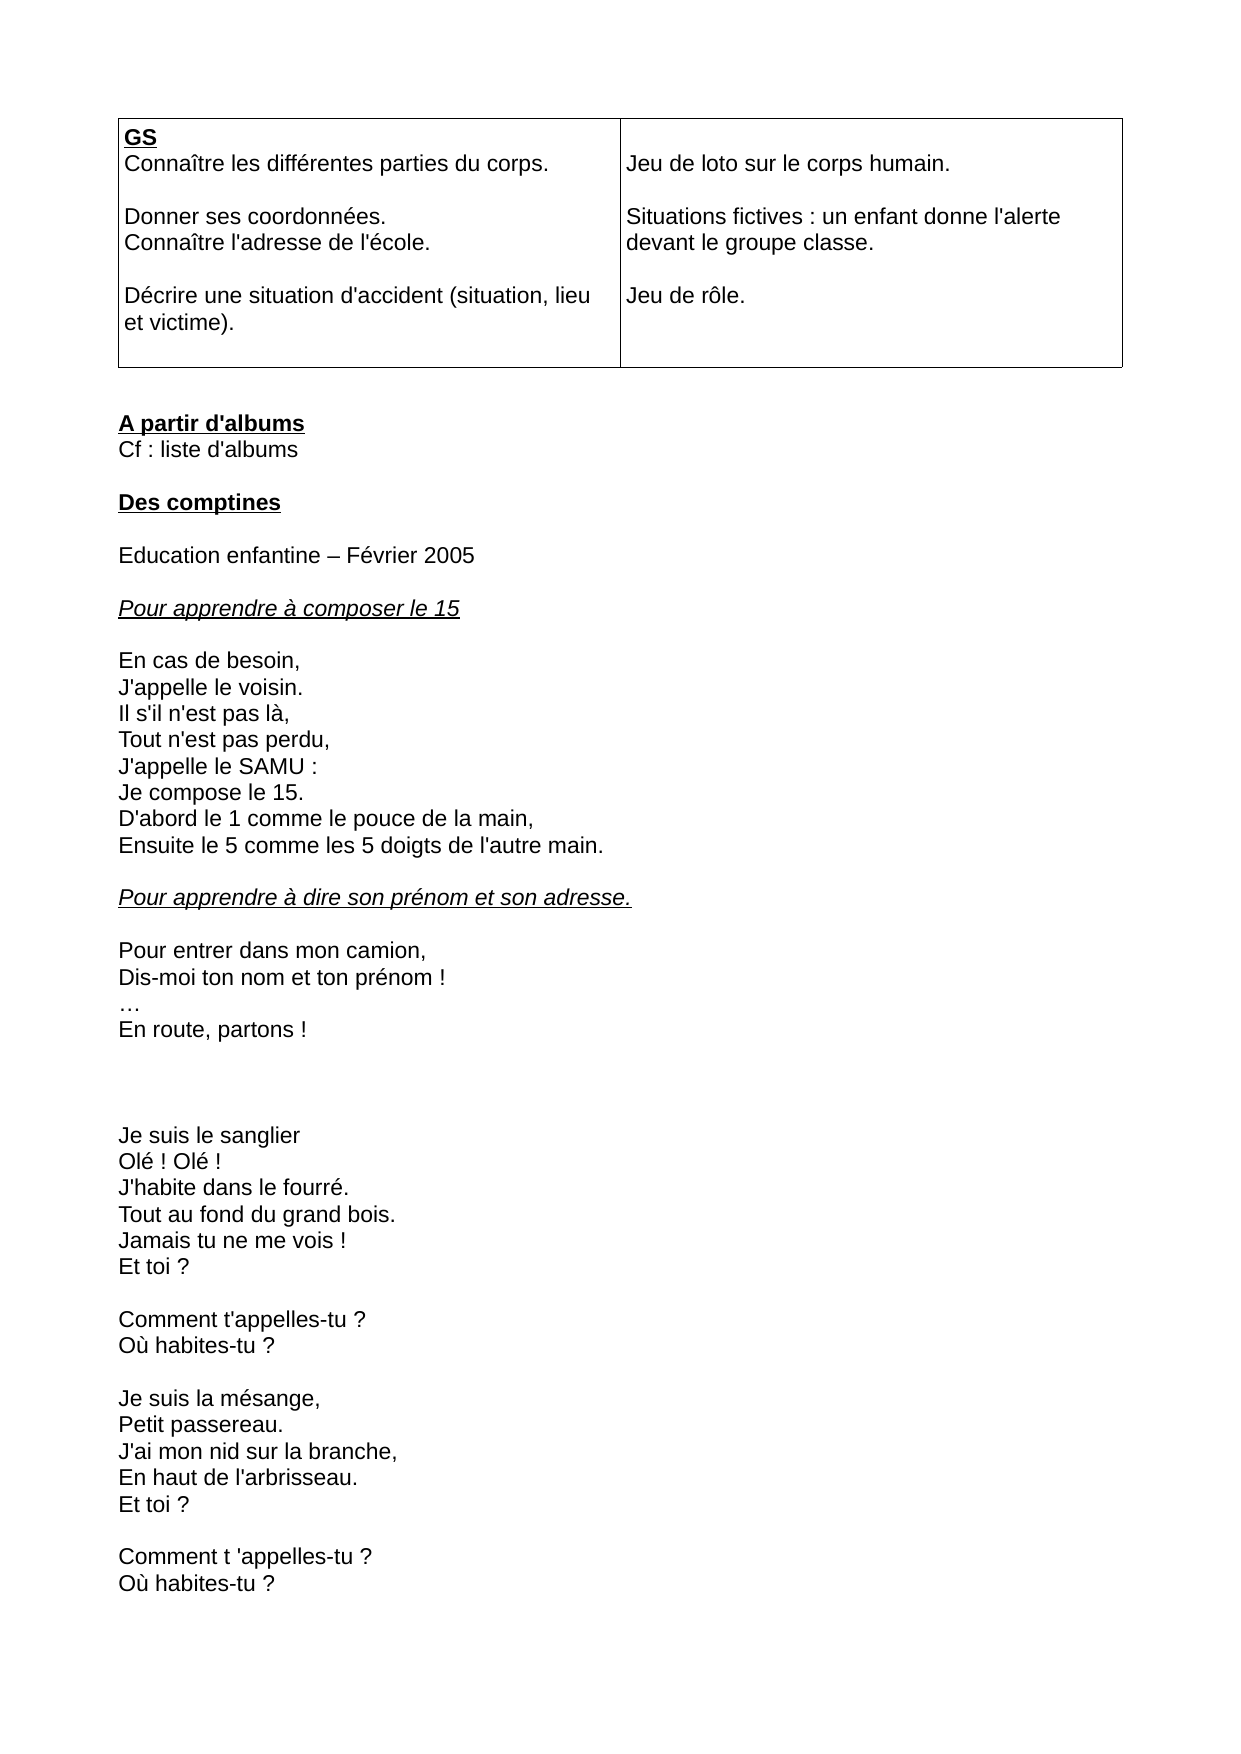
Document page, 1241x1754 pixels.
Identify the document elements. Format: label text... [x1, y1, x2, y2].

text J'ai mon nid sur la branche, [118, 1438, 1122, 1464]
text Il s'il n'est pas là, [118, 700, 1122, 726]
text Pour apprendre à composer le 15 [118, 594, 1122, 621]
text Tout n'est pas perdu, [118, 726, 1122, 753]
text Olé ! Olé ! [118, 1148, 1122, 1174]
text Je compose le 15. [118, 779, 1122, 805]
text Petit passereau. [118, 1411, 1122, 1438]
text … [118, 990, 1122, 1016]
text En route, partons ! [118, 1016, 1122, 1042]
text Dis-moi ton nom et ton prénom ! [118, 963, 1122, 990]
text Où habites-tu ? [118, 1332, 1122, 1359]
text A partir d'albums [118, 410, 1122, 436]
text Où habites-tu ? [118, 1569, 1122, 1596]
text J'habite dans le fourré. [118, 1174, 1122, 1201]
text En haut de l'arbrisseau. [118, 1464, 1122, 1491]
text Et toi ? [118, 1253, 1122, 1280]
text Comment t'appelles-tu ? [118, 1306, 1122, 1332]
text Cf : liste d'albums [118, 436, 1122, 463]
text Jamais tu ne me vois ! [118, 1227, 1122, 1253]
text J'appelle le SAMU : [118, 753, 1122, 779]
text Pour apprendre à dire son prénom et son adresse. [118, 884, 1122, 911]
text J'appelle le voisin. [118, 673, 1122, 700]
text Je suis le sanglier [118, 1122, 1122, 1148]
text Education enfantine – Février 2005 [118, 542, 1122, 568]
table_cell Jeu de loto sur le corps humain. Situations fictives : un enfant donne l'alerte devant le groupe classe. Jeu de rôle. [621, 119, 1122, 367]
text Je suis la mésange, [118, 1385, 1122, 1411]
text En cas de besoin, [118, 647, 1122, 673]
text Tout au fond du grand bois. [118, 1201, 1122, 1227]
text Comment t 'appelles-tu ? [118, 1543, 1122, 1569]
text Ensuite le 5 comme les 5 doigts de l'autre main. [118, 832, 1122, 858]
text Et toi ? [118, 1491, 1122, 1517]
text Des comptines [118, 489, 1122, 515]
text D'abord le 1 comme le pouce de la main, [118, 805, 1122, 832]
table_cell GS Connaître les différentes parties du corps. Donner ses coordonnées. Connaître l'adresse de l'école. Décrire une situation d'accident (situation, lieu et victime). [119, 119, 620, 367]
text Pour entrer dans mon camion, [118, 937, 1122, 963]
